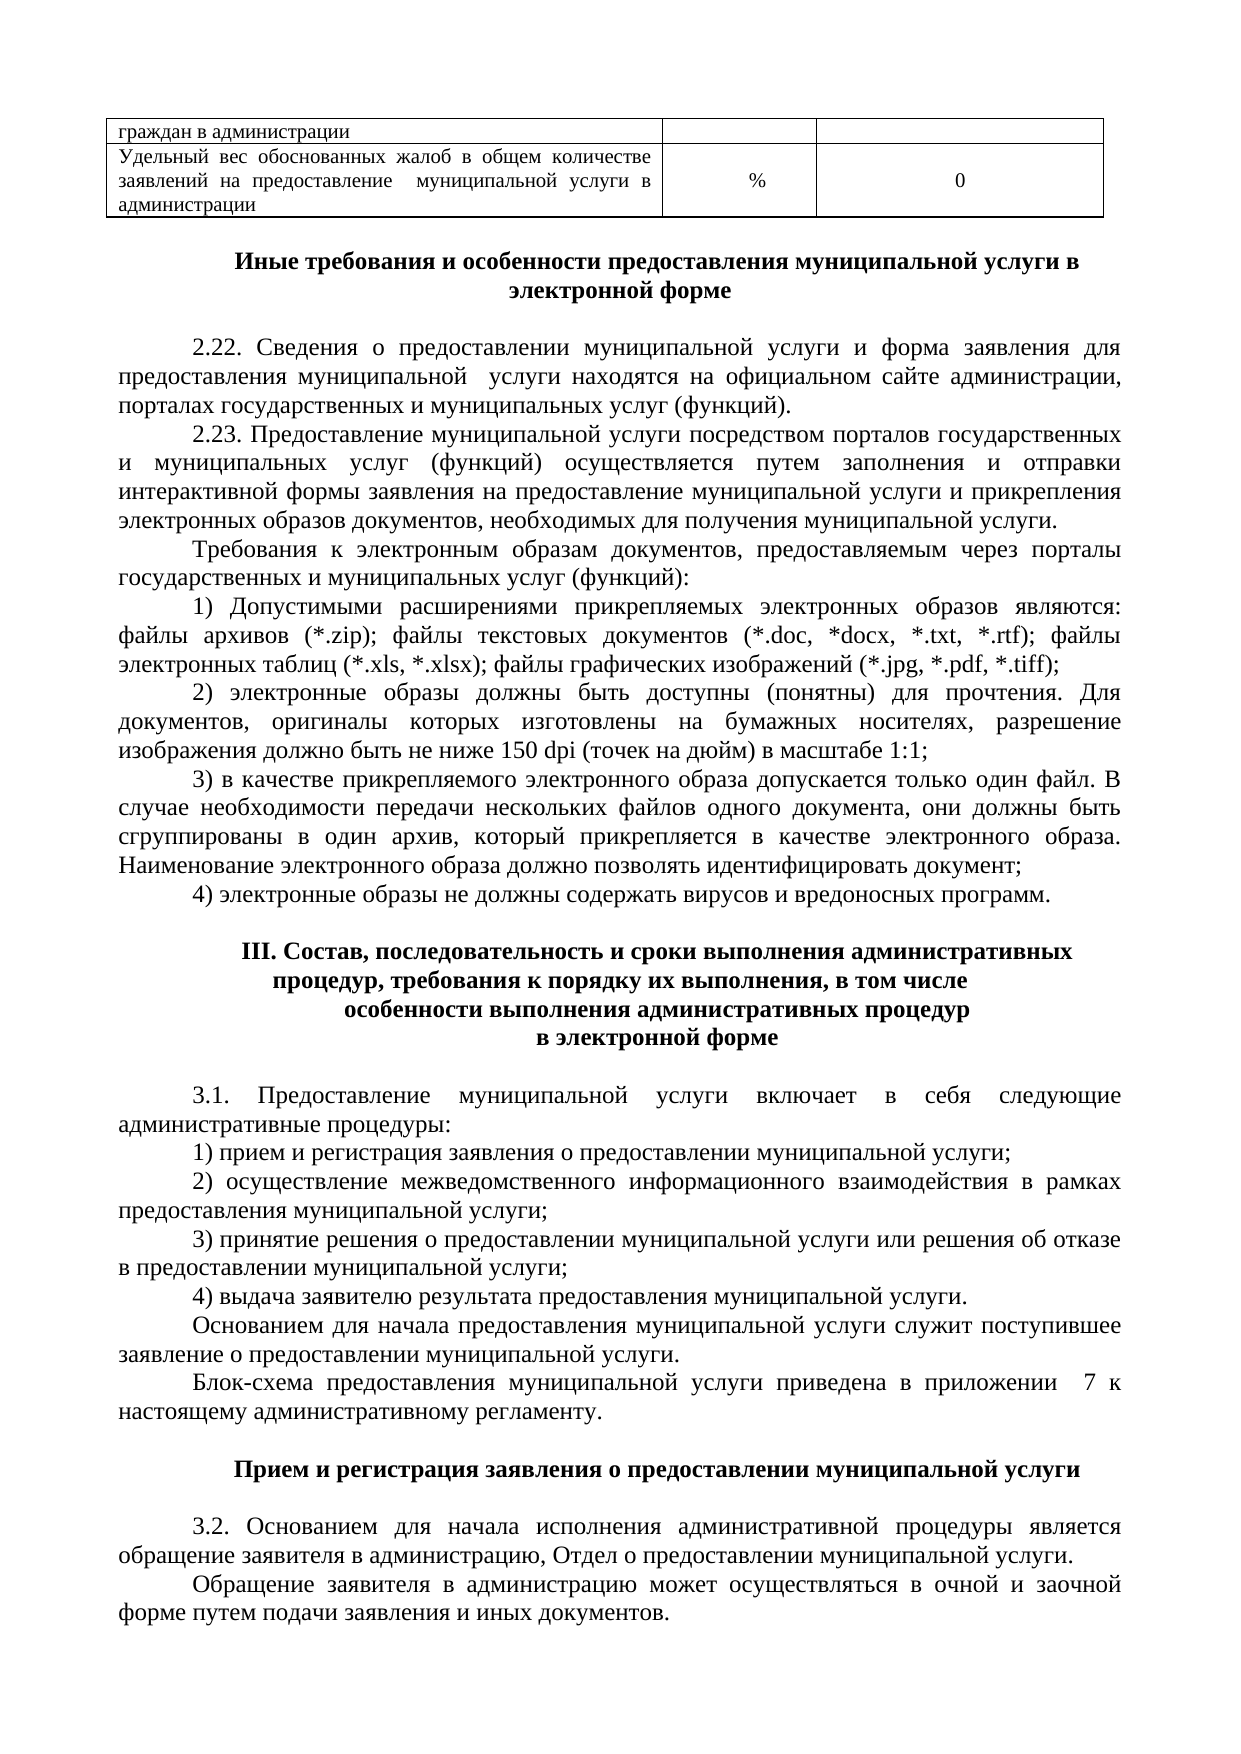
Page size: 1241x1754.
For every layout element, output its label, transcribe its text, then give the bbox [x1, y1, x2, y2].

text Прием и регистрация заявления о предоставлении муниципальной услуги [118, 1454, 1122, 1482]
text 1) Допустимыми расширениями прикрепляемых электронных образов являются: файлы архивов (*.zip); файлы текстовых документов (*.doc, *docx, *.txt, *.rtf); файлы электронных таблиц (*.xls, *.xlsx); файлы графических изображений (*.jpg, *.pdf, *.tiff); [118, 591, 1122, 677]
table_cell Удельный вес обоснованных жалоб в общем количестве заявлений на предоставление муниципальной услуги в администрации [107, 144, 662, 216]
text 1) прием и регистрация заявления о предоставлении муниципальной услуги; [118, 1137, 1122, 1166]
text в электронной форме [118, 1022, 1122, 1051]
text 4) электронные образы не должны содержать вирусов и вредоносных программ. [118, 879, 1122, 907]
text особенности выполнения административных процедур [118, 994, 1122, 1022]
text 4) выдача заявителю результата предоставления муниципальной услуги. [118, 1281, 1122, 1310]
text 3.2. Основанием для начала исполнения административной процедуры является обращение заявителя в администрацию, Отдел о предоставлении муниципальной услуги. [118, 1511, 1122, 1569]
text 3) принятие решения о предоставлении муниципальной услуги или решения об отказе в предоставлении муниципальной услуги; [118, 1224, 1122, 1281]
table_cell граждан в администрации [107, 119, 662, 143]
table_cell [663, 119, 816, 143]
text Требования к электронным образам документов, предоставляемым через порталы государственных и муниципальных услуг (функций): [118, 534, 1122, 591]
text 2.22. Сведения о предоставлении муниципальной услуги и форма заявления для предоставления муниципальной услуги находятся на официальном сайте администрации, порталах государственных и муниципальных услуг (функций). [118, 332, 1122, 419]
text Основанием для начала предоставления муниципальной услуги служит поступившее заявление о предоставлении муниципальной услуги. [118, 1310, 1122, 1367]
table_cell % [663, 144, 816, 216]
text 3.1. Предоставление муниципальной услуги включает в себя следующие административные процедуры: [118, 1080, 1122, 1137]
text III. Состав, последовательность и сроки выполнения административных процедур, требования к порядку их выполнения, в том числе [118, 936, 1122, 994]
table_cell 0 [817, 144, 1103, 216]
text Блок-схема предоставления муниципальной услуги приведена в приложении 7 к настоящему административному регламенту. [118, 1367, 1122, 1425]
text 2) электронные образы должны быть доступны (понятны) для прочтения. Для документов, оригиналы которых изготовлены на бумажных носителях, разрешение изображения должно быть не ниже 150 dpi (точек на дюйм) в масштабе 1:1; [118, 677, 1122, 764]
text 2) осуществление межведомственного информационного взаимодействия в рамках предоставления муниципальной услуги; [118, 1166, 1122, 1224]
text Обращение заявителя в администрацию может осуществляться в очной и заочной форме путем подачи заявления и иных документов. [118, 1569, 1122, 1626]
table_cell [817, 119, 1103, 143]
text Иные требования и особенности предоставления муниципальной услуги в электронной форме [118, 246, 1122, 304]
text 3) в качестве прикрепляемого электронного образа допускается только один файл. В случае необходимости передачи нескольких файлов одного документа, они должны быть сгруппированы в один архив, который прикрепляется в качестве электронного образа. Наименование электронного образа должно позволять идентифицировать документ; [118, 764, 1122, 879]
text 2.23. Предоставление муниципальной услуги посредством порталов государственных и муниципальных услуг (функций) осуществляется путем заполнения и отправки интерактивной формы заявления на предоставление муниципальной услуги и прикрепления электронных образов документов, необходимых для получения муниципальной услуги. [118, 419, 1122, 534]
